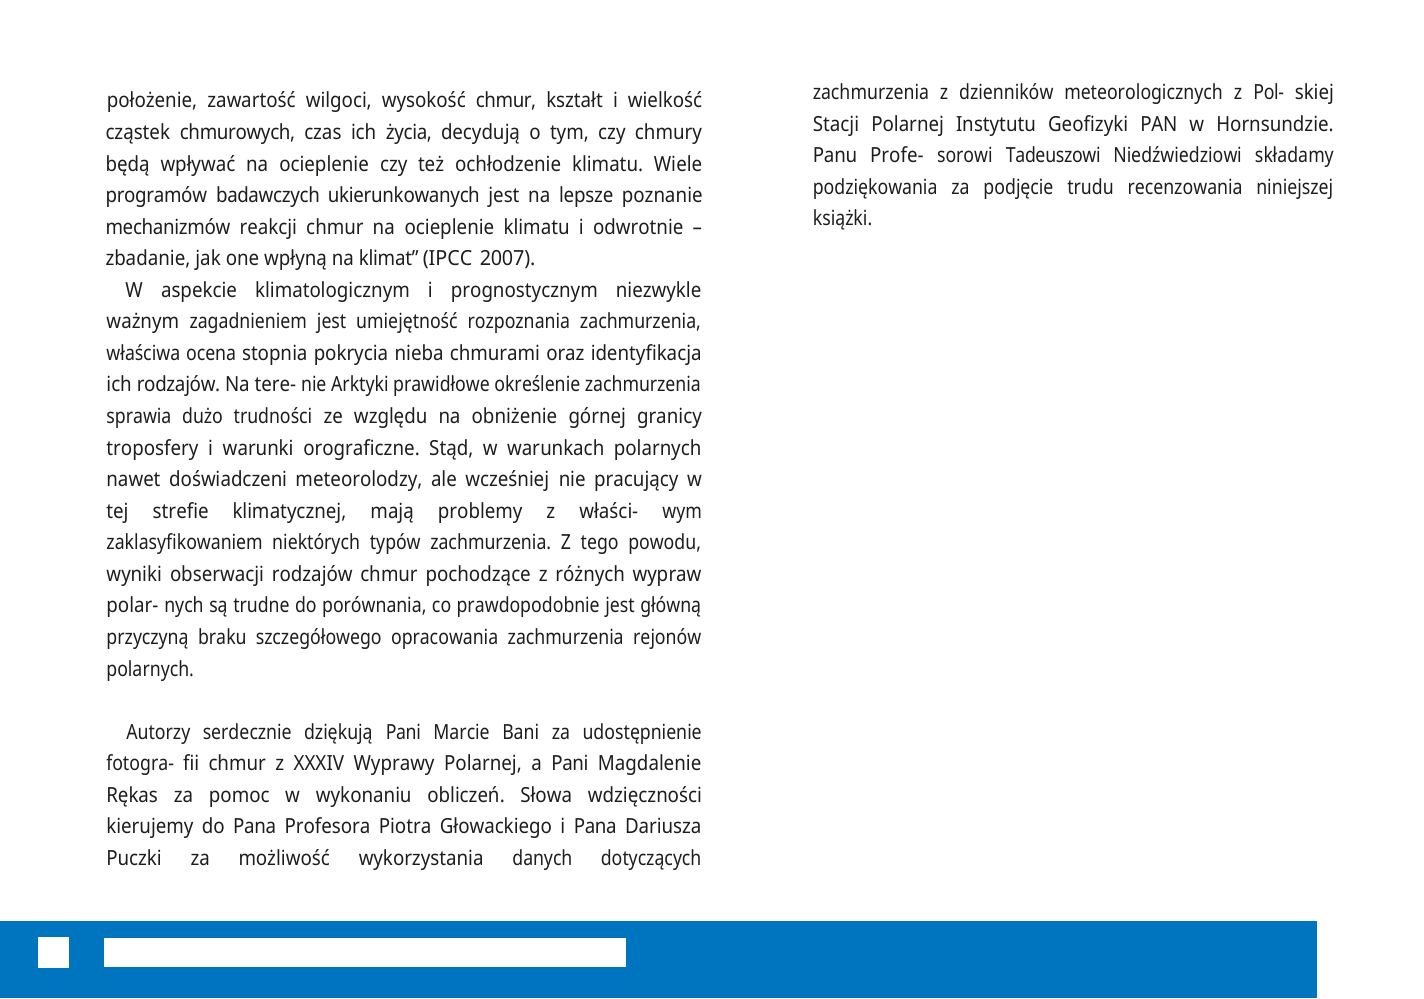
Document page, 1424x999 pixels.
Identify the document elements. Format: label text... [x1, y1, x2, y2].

text W aspekcie klimatologicznym i prognostycznym niezwykle ważnym zagadnieniem jest umiejętność rozpoznania zachmurzenia, właściwa ocena stopnia pokrycia nieba chmurami oraz identyfikacja ich rodzajów. Na tere- nie Arktyki prawidłowe określenie zachmurzenia sprawia dużo trudności ze względu na obniżenie górnej granicy troposfery i warunki orograficzne. Stąd, w warunkach polarnych nawet doświadczeni meteorolodzy, ale wcześniej nie pracujący w tej strefie klimatycznej, mają problemy z właści- wym zaklasyfikowaniem niektórych typów zachmurzenia. Z tego powodu, wyniki obserwacji rodzajów chmur pochodzące z różnych wypraw polar- nych są trudne do porównania, co prawdopodobnie jest główną przyczyną braku szczegółowego opracowania zachmurzenia rejonów polarnych. [106, 275, 702, 682]
text zachmurzenia z dzienników meteorologicznych z Pol- skiej Stacji Polarnej Instytutu Geofizyki PAN w Hornsundzie. Panu Profe- sorowi Tadeuszowi Niedźwiedziowi składamy podziękowania za podjęcie trudu recenzowania niniejszej książki. [813, 77, 1334, 232]
text Autorzy serdecznie dziękują Pani Marcie Bani za udostępnienie fotogra- fii chmur z XXXIV Wyprawy Polarnej, a Pani Magdalenie Rękas za pomoc w wykonaniu obliczeń. Słowa wdzięczności kierujemy do Pana Profesora Piotra Głowackiego i Pana Dariusza Puczki za możliwość wykorzystania danych dotyczących [106, 717, 702, 872]
text położenie, zawartość wilgoci, wysokość chmur, kształt i wielkość cząstek chmurowych, czas ich życia, decydują o tym, czy chmury będą wpływać na ocieplenie czy też ochłodzenie klimatu. Wiele programów badawczych ukierunkowanych jest na lepsze poznanie mechanizmów reakcji chmur na ocieplenie klimatu i odwrotnie – zbadanie, jak one wpłyną na klimat” (IPCC 2007). [105, 86, 702, 272]
